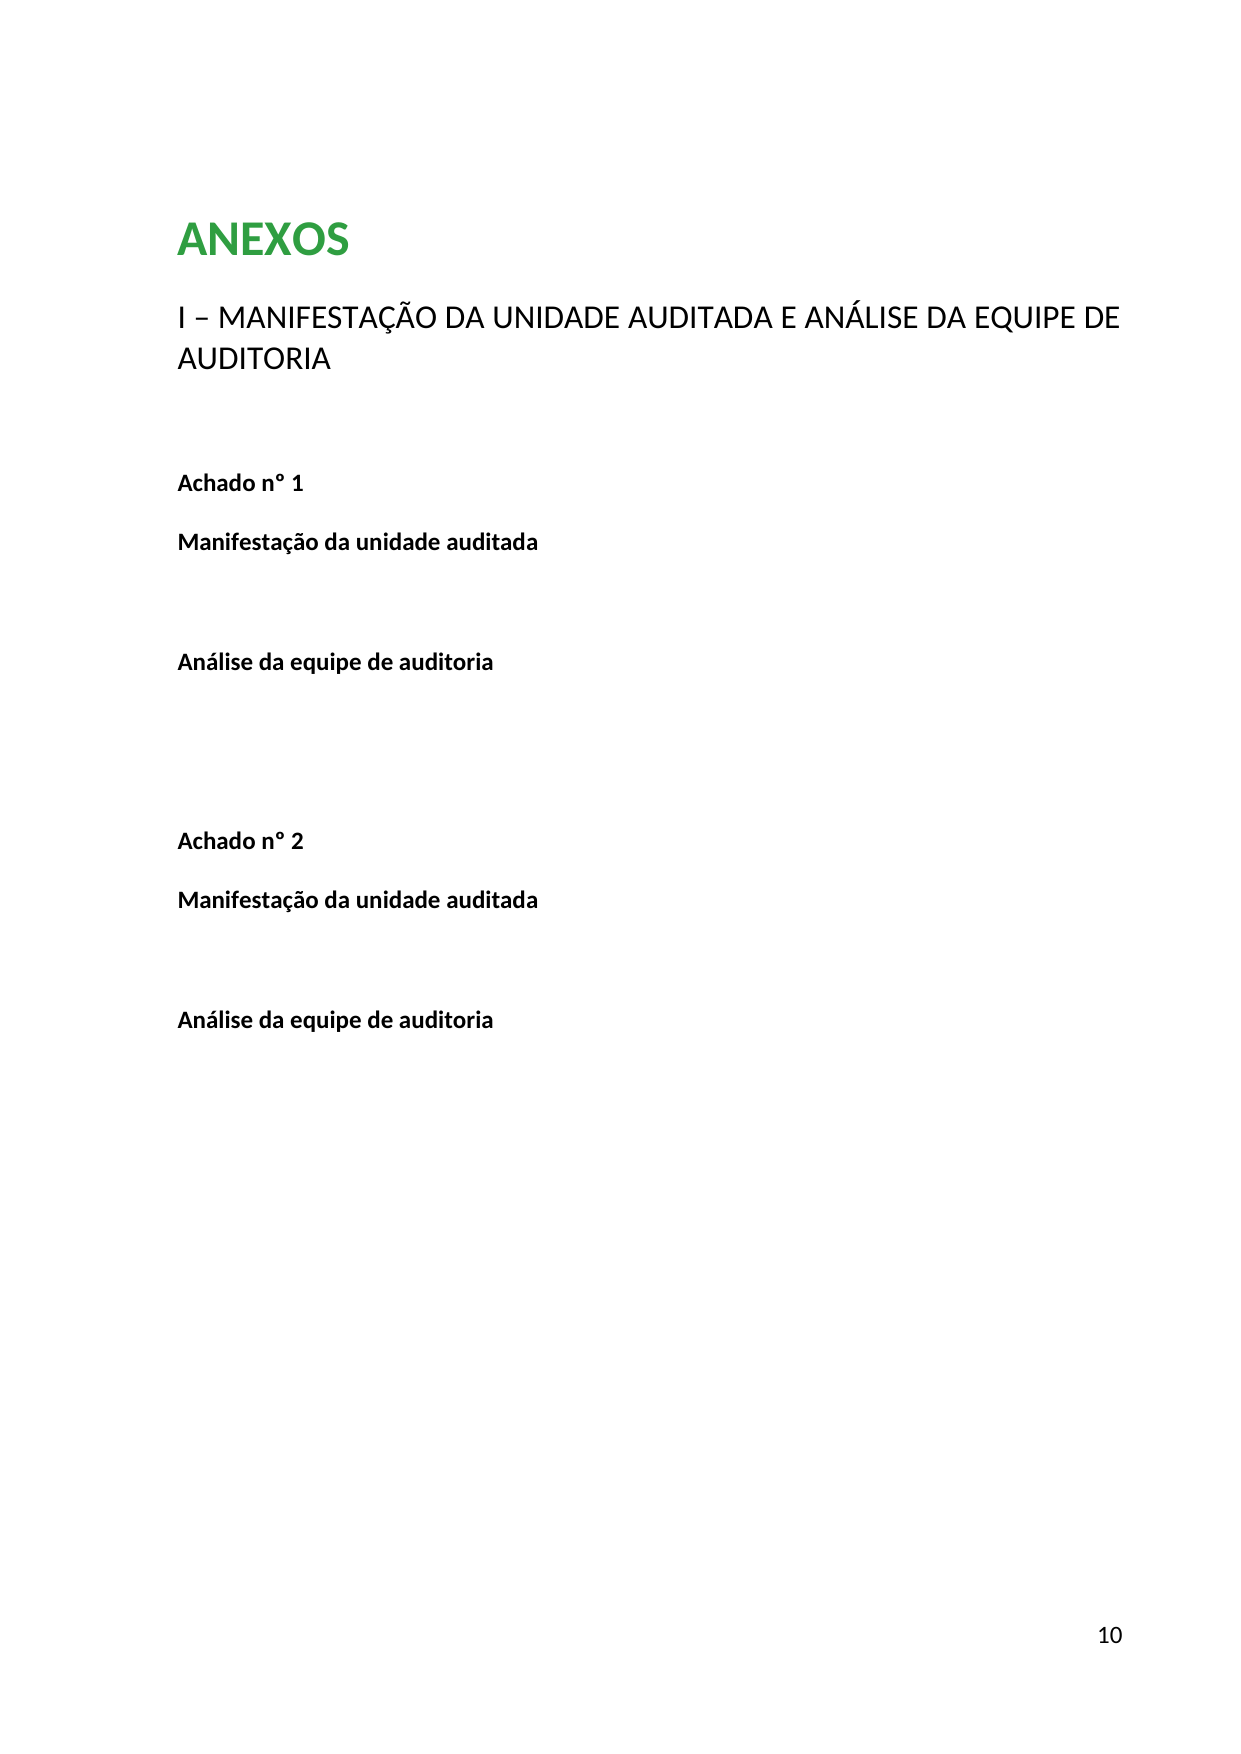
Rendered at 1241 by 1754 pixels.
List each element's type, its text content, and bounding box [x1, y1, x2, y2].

text Manifestação da unidade auditada [177, 885, 1122, 915]
text Análise da equipe de auditoria [177, 646, 1122, 676]
text Achado nº 1 [177, 467, 1122, 497]
text Manifestação da unidade auditada [177, 527, 1122, 557]
subtitle ANEXOS [177, 206, 1122, 267]
text Análise da equipe de auditoria [177, 1004, 1122, 1034]
text Achado nº 2 [177, 825, 1122, 856]
subtitle I – MANIFESTAÇÃO DA UNIDADE AUDITADA E ANÁLISE DA EQUIPE DE AUDITORIA [177, 297, 1122, 378]
